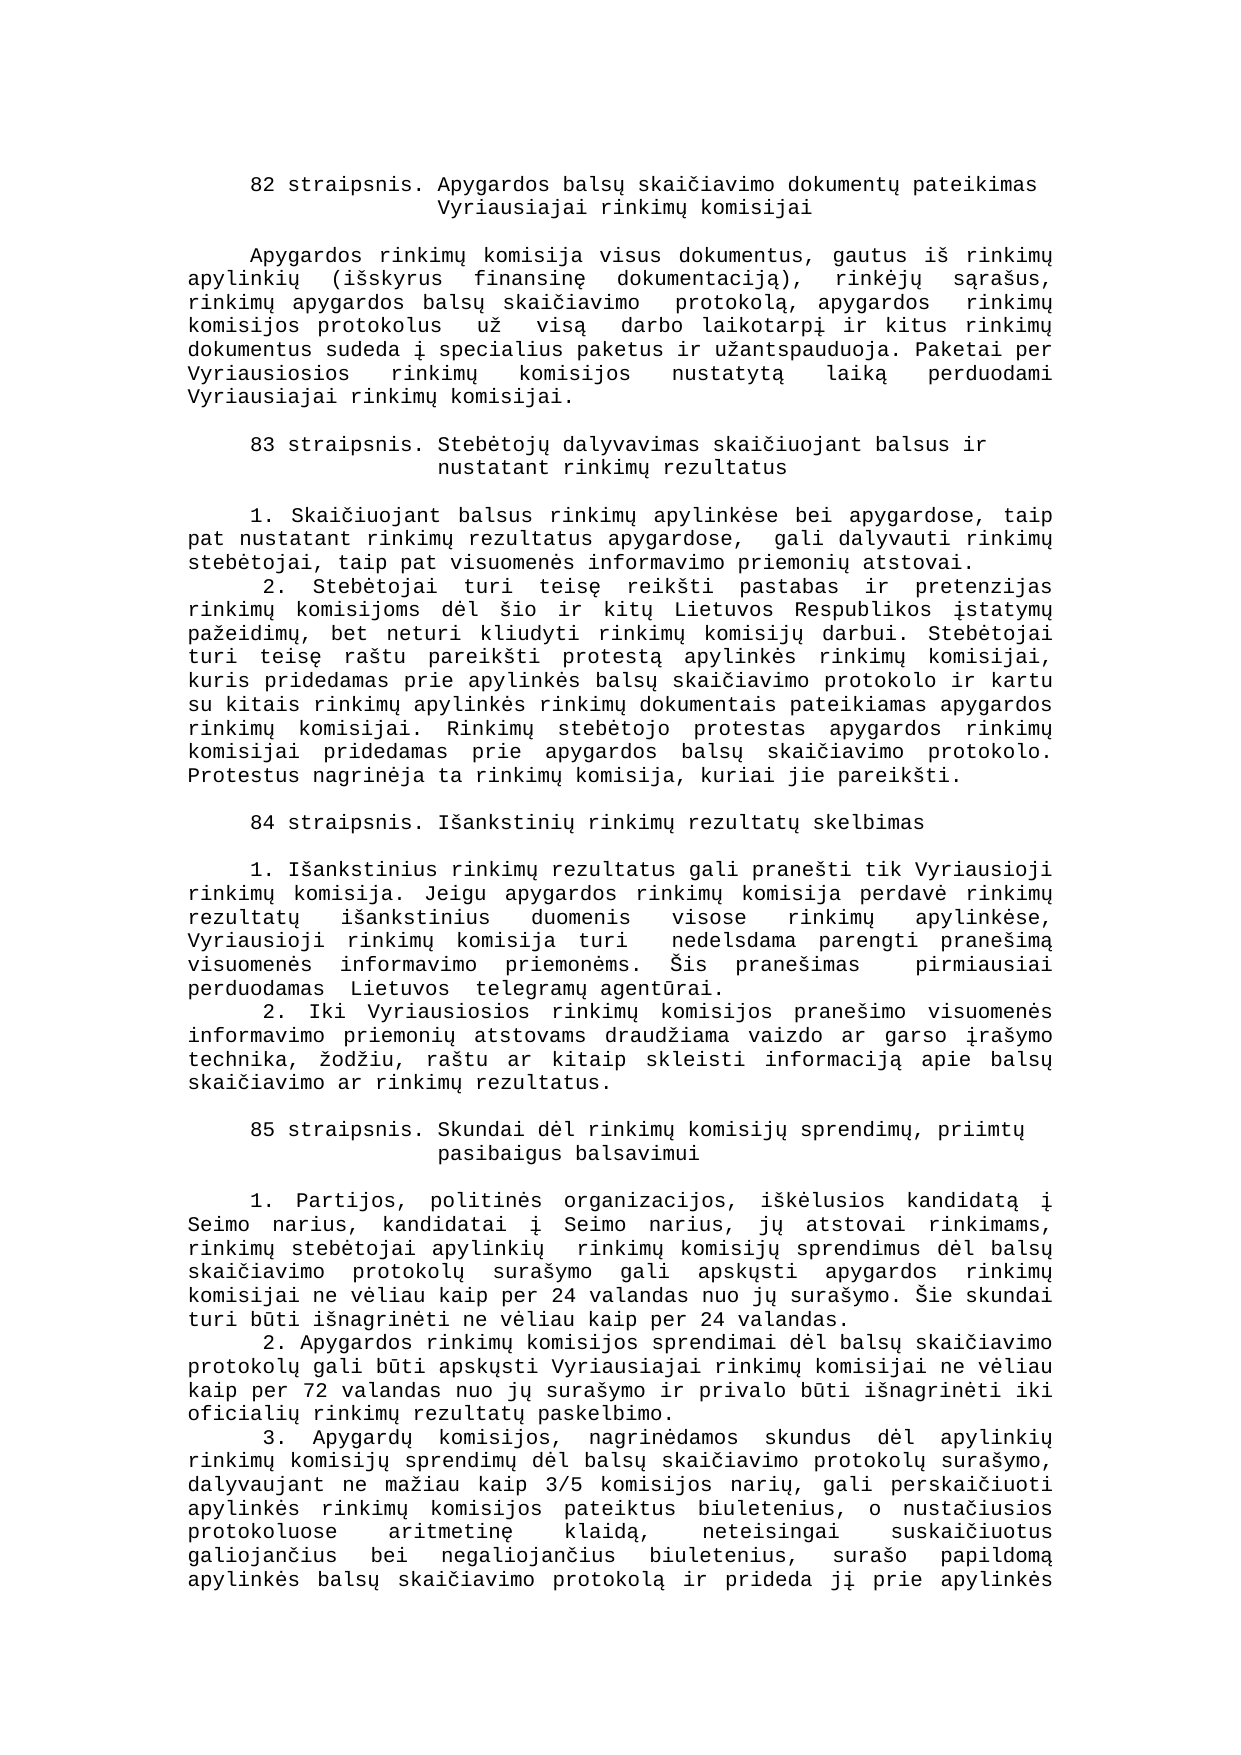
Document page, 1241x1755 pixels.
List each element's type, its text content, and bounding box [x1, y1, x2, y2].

text 2. Apygardos rinkimų komisijos sprendimai dėl balsų skaičiavimo protokolų gali būti apskųsti Vyriausiajai rinkimų komisijai ne vėliau kaip per 72 valandas nuo jų surašymo ir privalo būti išnagrinėti iki oficialių rinkimų rezultatų paskelbimo. [187, 1332, 1053, 1427]
text 1. Skaičiuojant balsus rinkimų apylinkėse bei apygardose, taip pat nustatant rinkimų rezultatus apygardose, gali dalyvauti rinkimų stebėtojai, taip pat visuomenės informavimo priemonių atstovai. [187, 505, 1053, 576]
text Vyriausiajai rinkimų komisijai [187, 197, 1053, 221]
text Apygardos rinkimų komisija visus dokumentus, gautus iš rinkimų apylinkių (išskyrus finansinę dokumentaciją), rinkėjų sąrašus, rinkimų apygardos balsų skaičiavimo protokolą, apygardos rinkimų komisijos protokolus už visą darbo laikotarpį ir kitus rinkimų dokumentus sudeda į specialius paketus ir užantspauduoja. Paketai per Vyriausiosios rinkimų komisijos nustatytą laiką perduodami Vyriausiajai rinkimų komisijai. [187, 244, 1053, 410]
text 84 straipsnis. Išankstinių rinkimų rezultatų skelbimas [187, 812, 1053, 836]
text 2. Stebėtojai turi teisę reikšti pastabas ir pretenzijas rinkimų komisijoms dėl šio ir kitų Lietuvos Respublikos įstatymų pažeidimų, bet neturi kliudyti rinkimų komisijų darbui. Stebėtojai turi teisę raštu pareikšti protestą apylinkės rinkimų komisijai, kuris pridedamas prie apylinkės balsų skaičiavimo protokolo ir kartu su kitais rinkimų apylinkės rinkimų dokumentais pateikiamas apygardos rinkimų komisijai. Rinkimų stebėtojo protestas apygardos rinkimų komisijai pridedamas prie apygardos balsų skaičiavimo protokolo. Protestus nagrinėja ta rinkimų komisija, kuriai jie pareikšti. [187, 576, 1053, 788]
text nustatant rinkimų rezultatus [187, 457, 1053, 481]
text 3. Apygardų komisijos, nagrinėdamos skundus dėl apylinkių rinkimų komisijų sprendimų dėl balsų skaičiavimo protokolų surašymo, dalyvaujant ne mažiau kaip 3/5 komisijos narių, gali perskaičiuoti apylinkės rinkimų komisijos pateiktus biuletenius, o nustačiusios protokoluose aritmetinę klaidą, neteisingai suskaičiuotus galiojančius bei negaliojančius biuletenius, surašo papildomą apylinkės balsų skaičiavimo protokolą ir prideda jį prie apylinkės [187, 1427, 1053, 1592]
text 85 straipsnis. Skundai dėl rinkimų komisijų sprendimų, priimtų [187, 1119, 1053, 1143]
text 1. Partijos, politinės organizacijos, iškėlusios kandidatą į Seimo narius, kandidatai į Seimo narius, jų atstovai rinkimams, rinkimų stebėtojai apylinkių rinkimų komisijų sprendimus dėl balsų skaičiavimo protokolų surašymo gali apskųsti apygardos rinkimų komisijai ne vėliau kaip per 24 valandas nuo jų surašymo. Šie skundai turi būti išnagrinėti ne vėliau kaip per 24 valandas. [187, 1190, 1053, 1332]
text 1. Išankstinius rinkimų rezultatus gali pranešti tik Vyriausioji rinkimų komisija. Jeigu apygardos rinkimų komisija perdavė rinkimų rezultatų išankstinius duomenis visose rinkimų apylinkėse, Vyriausioji rinkimų komisija turi nedelsdama parengti pranešimą visuomenės informavimo priemonėms. Šis pranešimas pirmiausiai perduodamas Lietuvos telegramų agentūrai. [187, 859, 1053, 1001]
text 83 straipsnis. Stebėtojų dalyvavimas skaičiuojant balsus ir [187, 434, 1053, 457]
text pasibaigus balsavimui [187, 1143, 1053, 1167]
text 2. Iki Vyriausiosios rinkimų komisijos pranešimo visuomenės informavimo priemonių atstovams draudžiama vaizdo ar garso įrašymo technika, žodžiu, raštu ar kitaip skleisti informaciją apie balsų skaičiavimo ar rinkimų rezultatus. [187, 1001, 1053, 1096]
text 82 straipsnis. Apygardos balsų skaičiavimo dokumentų pateikimas [187, 174, 1053, 197]
